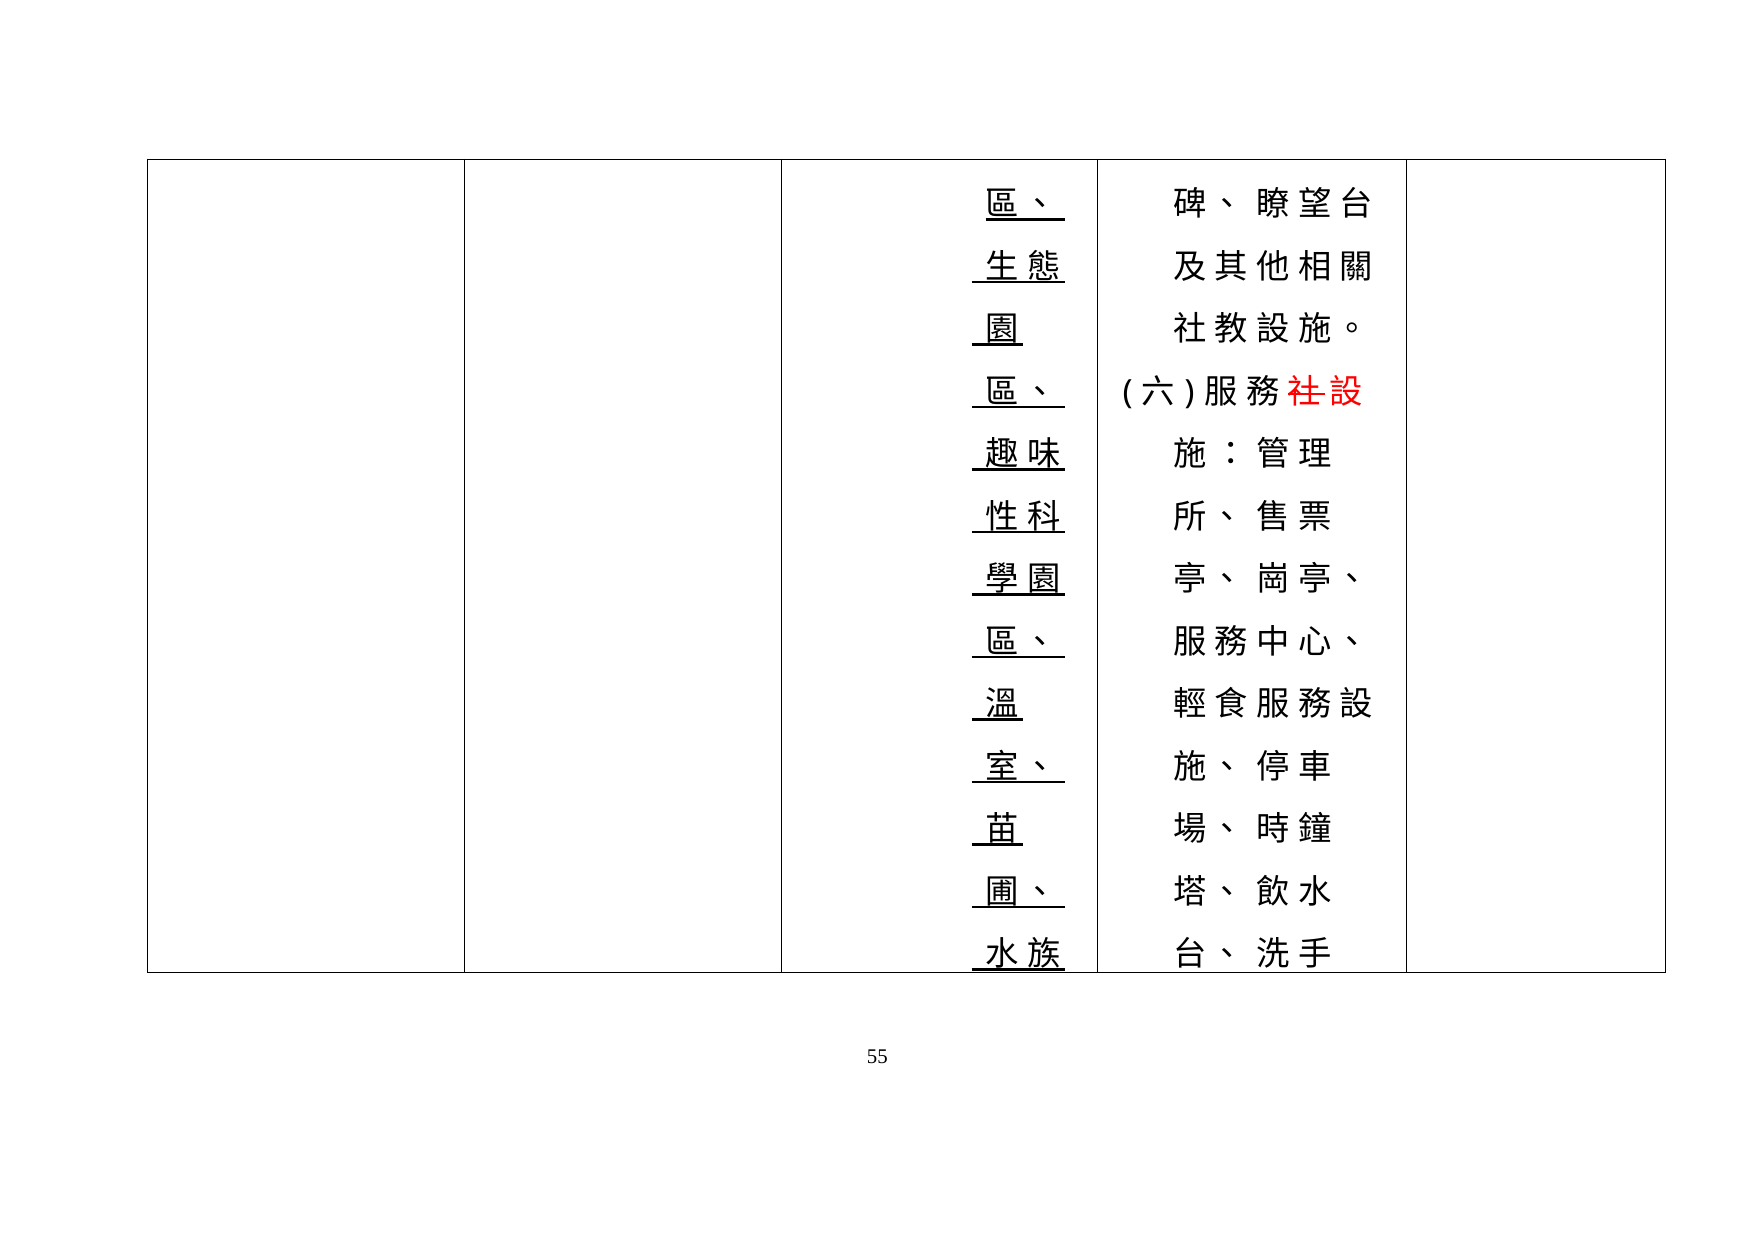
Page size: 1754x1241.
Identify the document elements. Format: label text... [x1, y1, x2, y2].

table_cell [465, 160, 781, 972]
table_cell [1407, 160, 1665, 972]
table_cell [148, 160, 464, 972]
table_cell 區、生態園區、趣味性科學園區、溫室、苗圃、水族 [782, 160, 1097, 972]
table_cell 碑、瞭望台及其他相關社教設施。 (六)服務社設施：管理所、售票亭、崗亭、服務中心、輕食服務設施、停車場、時鐘塔、飲水台、洗手 [1098, 160, 1406, 972]
